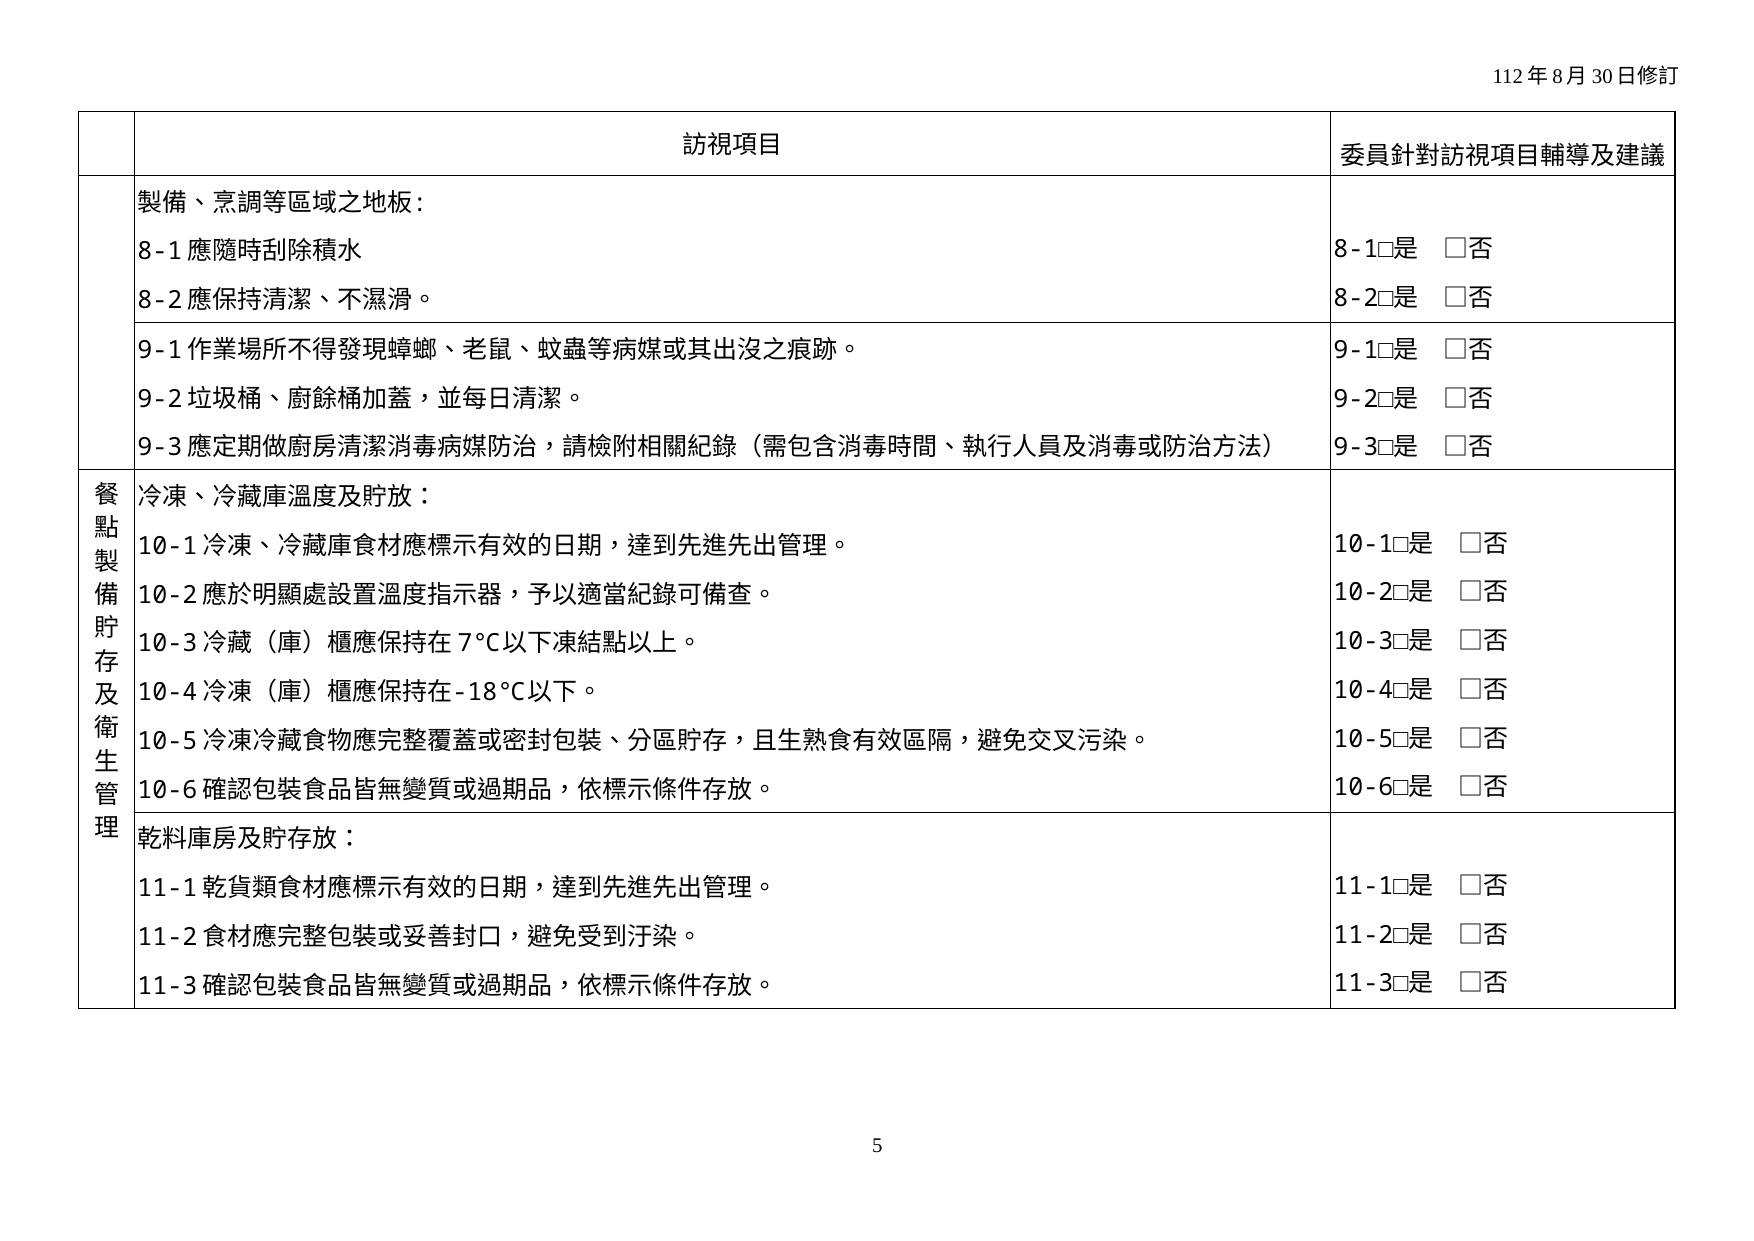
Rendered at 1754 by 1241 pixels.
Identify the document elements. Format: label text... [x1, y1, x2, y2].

table_cell [79, 176, 134, 469]
table_cell 冷凍、冷藏庫溫度及貯放： 10-1冷凍、冷藏庫食材應標示有效的日期，達到先進先出管理。 10-2應於明顯處設置溫度指示器，予以適當紀錄可備查。 10-3冷藏（庫）櫃應保持在7℃以下凍結點以上。 10-4冷凍（庫）櫃應保持在-18℃以下。 10-5冷凍冷藏食物應完整覆蓋或密封包裝、分區貯存，且生熟食有效區隔，避免交叉污染。 10-6確認包裝食品皆無變質或過期品，依標示條件存放。 [135, 470, 1330, 812]
table_cell 9-1作業場所不得發現蟑螂、老鼠、蚊蟲等病媒或其出沒之痕跡。 9-2垃圾桶、廚餘桶加蓋，並每日清潔。 9-3應定期做廚房清潔消毒病媒防治，請檢附相關紀錄（需包含消毒時間、執行人員及消毒或防治方法） [135, 323, 1330, 469]
table_cell 製備、烹調等區域之地板: 8-1應隨時刮除積水 8-2應保持清潔、不濕滑。 [135, 176, 1330, 322]
table_cell 餐點製備貯存及衛生管理 [79, 470, 134, 1008]
table_cell 8-1□是 □否 8-2□是 □否 [1331, 176, 1674, 322]
table_cell 11-1□是 □否 11-2□是 □否 11-3□是 □否 [1331, 813, 1674, 1008]
table_cell 10-1□是 □否 10-2□是 □否 10-3□是 □否 10-4□是 □否 10-5□是 □否 10-6□是 □否 [1331, 470, 1674, 812]
table_header 訪視項目 [135, 112, 1330, 175]
table_header [79, 112, 134, 175]
table_header 委員針對訪視項目輔導及建議 [1331, 112, 1674, 175]
table_cell 乾料庫房及貯存放： 11-1乾貨類食材應標示有效的日期，達到先進先出管理。 11-2食材應完整包裝或妥善封口，避免受到汙染。 11-3確認包裝食品皆無變質或過期品，依標示條件存放。 [135, 813, 1330, 1008]
table_cell 9-1□是 □否 9-2□是 □否 9-3□是 □否 [1331, 323, 1674, 469]
